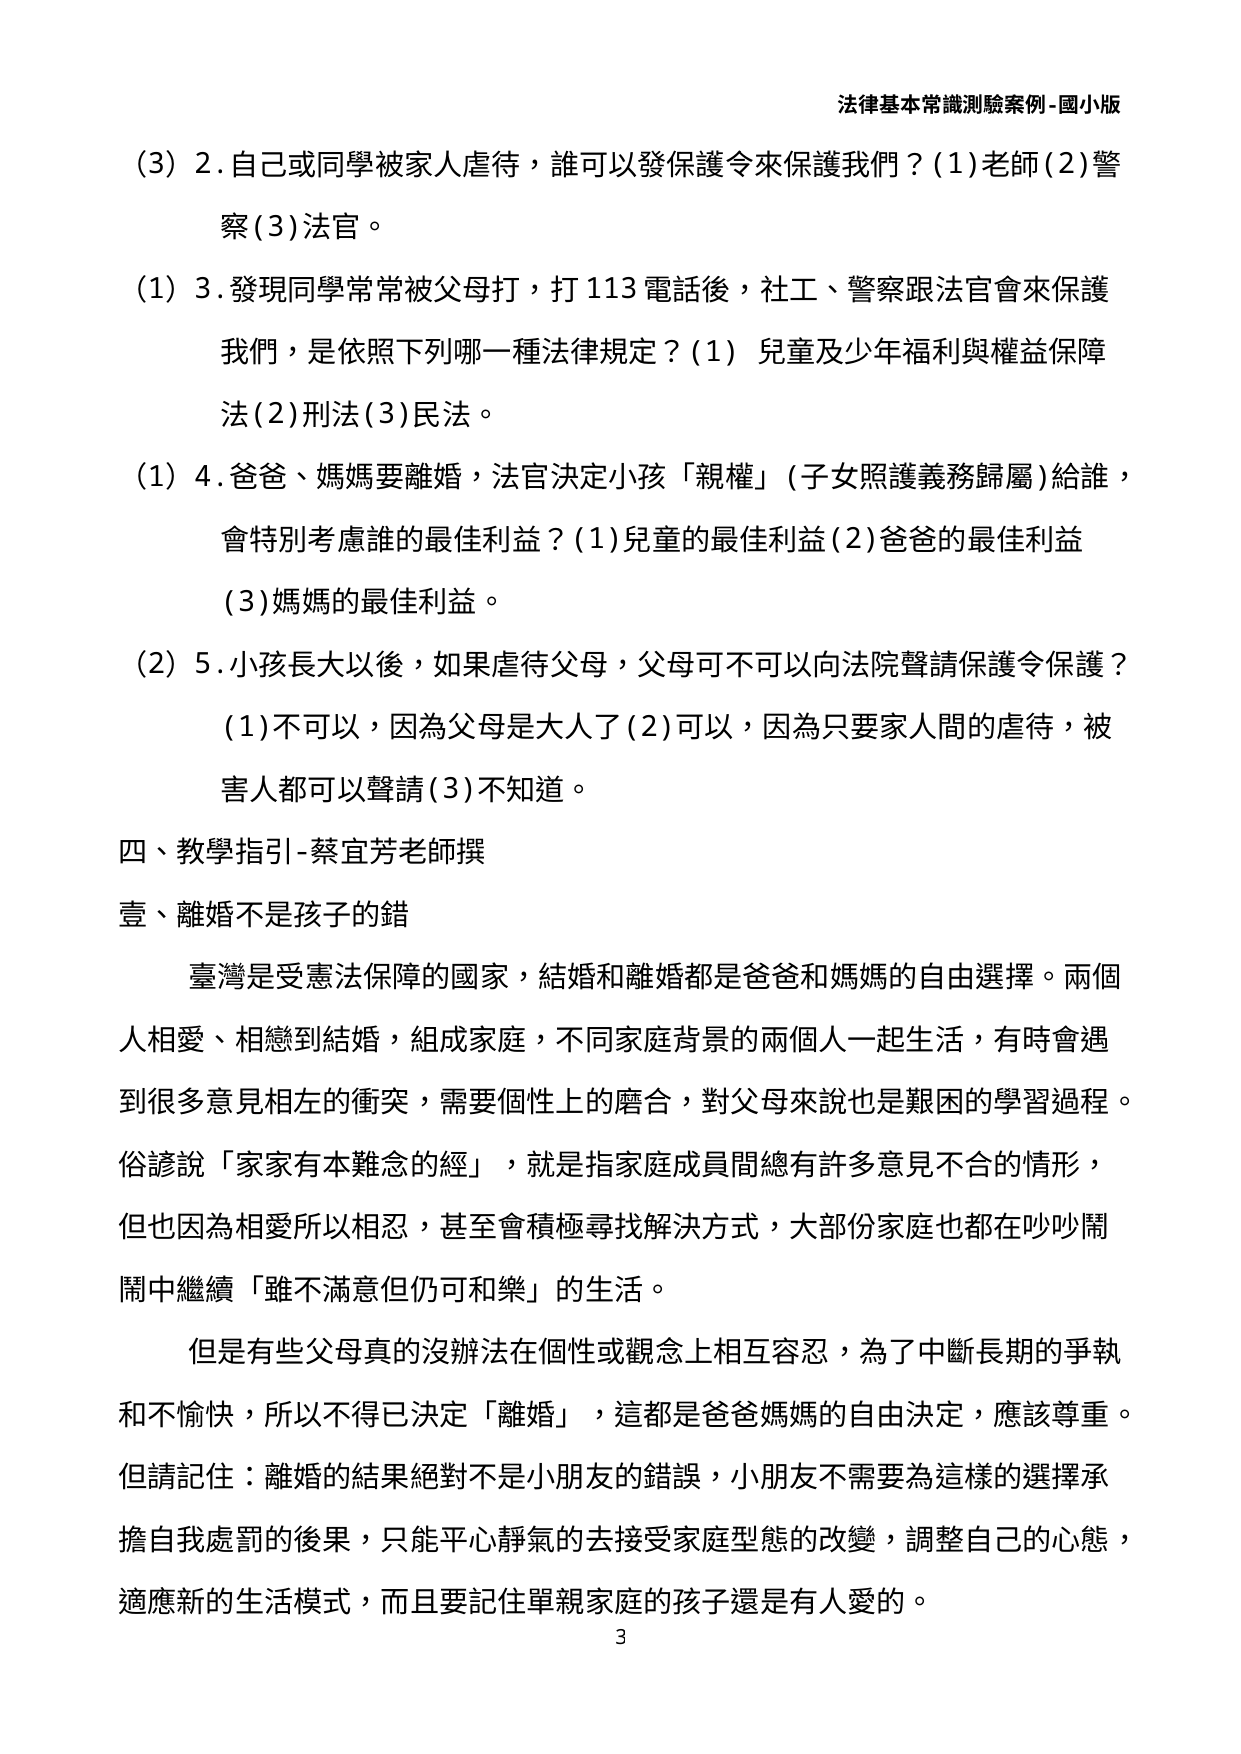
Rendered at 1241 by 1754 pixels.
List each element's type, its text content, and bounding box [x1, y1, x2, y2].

text （1）4.爸爸、媽媽要離婚，法官決定小孩「親權」(子女照護義務歸屬)給誰，會特別考慮誰的最佳利益？(1)兒童的最佳利益(2)爸爸的最佳利益(3)媽媽的最佳利益。 [118, 433, 1122, 621]
text （1）3.發現同學常常被父母打，打113電話後，社工、警察跟法官會來保護我們，是依照下列哪一種法律規定？(1) 兒童及少年福利與權益保障法(2)刑法(3)民法。 [118, 246, 1122, 433]
text （2）5.小孩長大以後，如果虐待父母，父母可不可以向法院聲請保護令保護？(1)不可以，因為父母是大人了(2)可以，因為只要家人間的虐待，被害人都可以聲請(3)不知道。 [118, 621, 1122, 808]
text （3）2.自己或同學被家人虐待，誰可以發保護令來保護我們？(1)老師(2)警察(3)法官。 [118, 121, 1122, 246]
text 壹、離婚不是孩子的錯 [118, 871, 1122, 933]
text 四、教學指引-蔡宜芳老師撰 [118, 808, 1122, 871]
text 但是有些父母真的沒辦法在個性或觀念上相互容忍，為了中斷長期的爭執和不愉快，所以不得已決定「離婚」，這都是爸爸媽媽的自由決定，應該尊重。但請記住：離婚的結果絕對不是小朋友的錯誤，小朋友不需要為這樣的選擇承擔自我處罰的後果，只能平心靜氣的去接受家庭型態的改變，調整自己的心態，適應新的生活模式，而且要記住單親家庭的孩子還是有人愛的。 [118, 1308, 1122, 1621]
text 臺灣是受憲法保障的國家，結婚和離婚都是爸爸和媽媽的自由選擇。兩個人相愛、相戀到結婚，組成家庭，不同家庭背景的兩個人一起生活，有時會遇到很多意見相左的衝突，需要個性上的磨合，對父母來說也是艱困的學習過程。俗諺說「家家有本難念的經」，就是指家庭成員間總有許多意見不合的情形，但也因為相愛所以相忍，甚至會積極尋找解決方式，大部份家庭也都在吵吵鬧鬧中繼續「雖不滿意但仍可和樂」的生活。 [118, 933, 1122, 1308]
